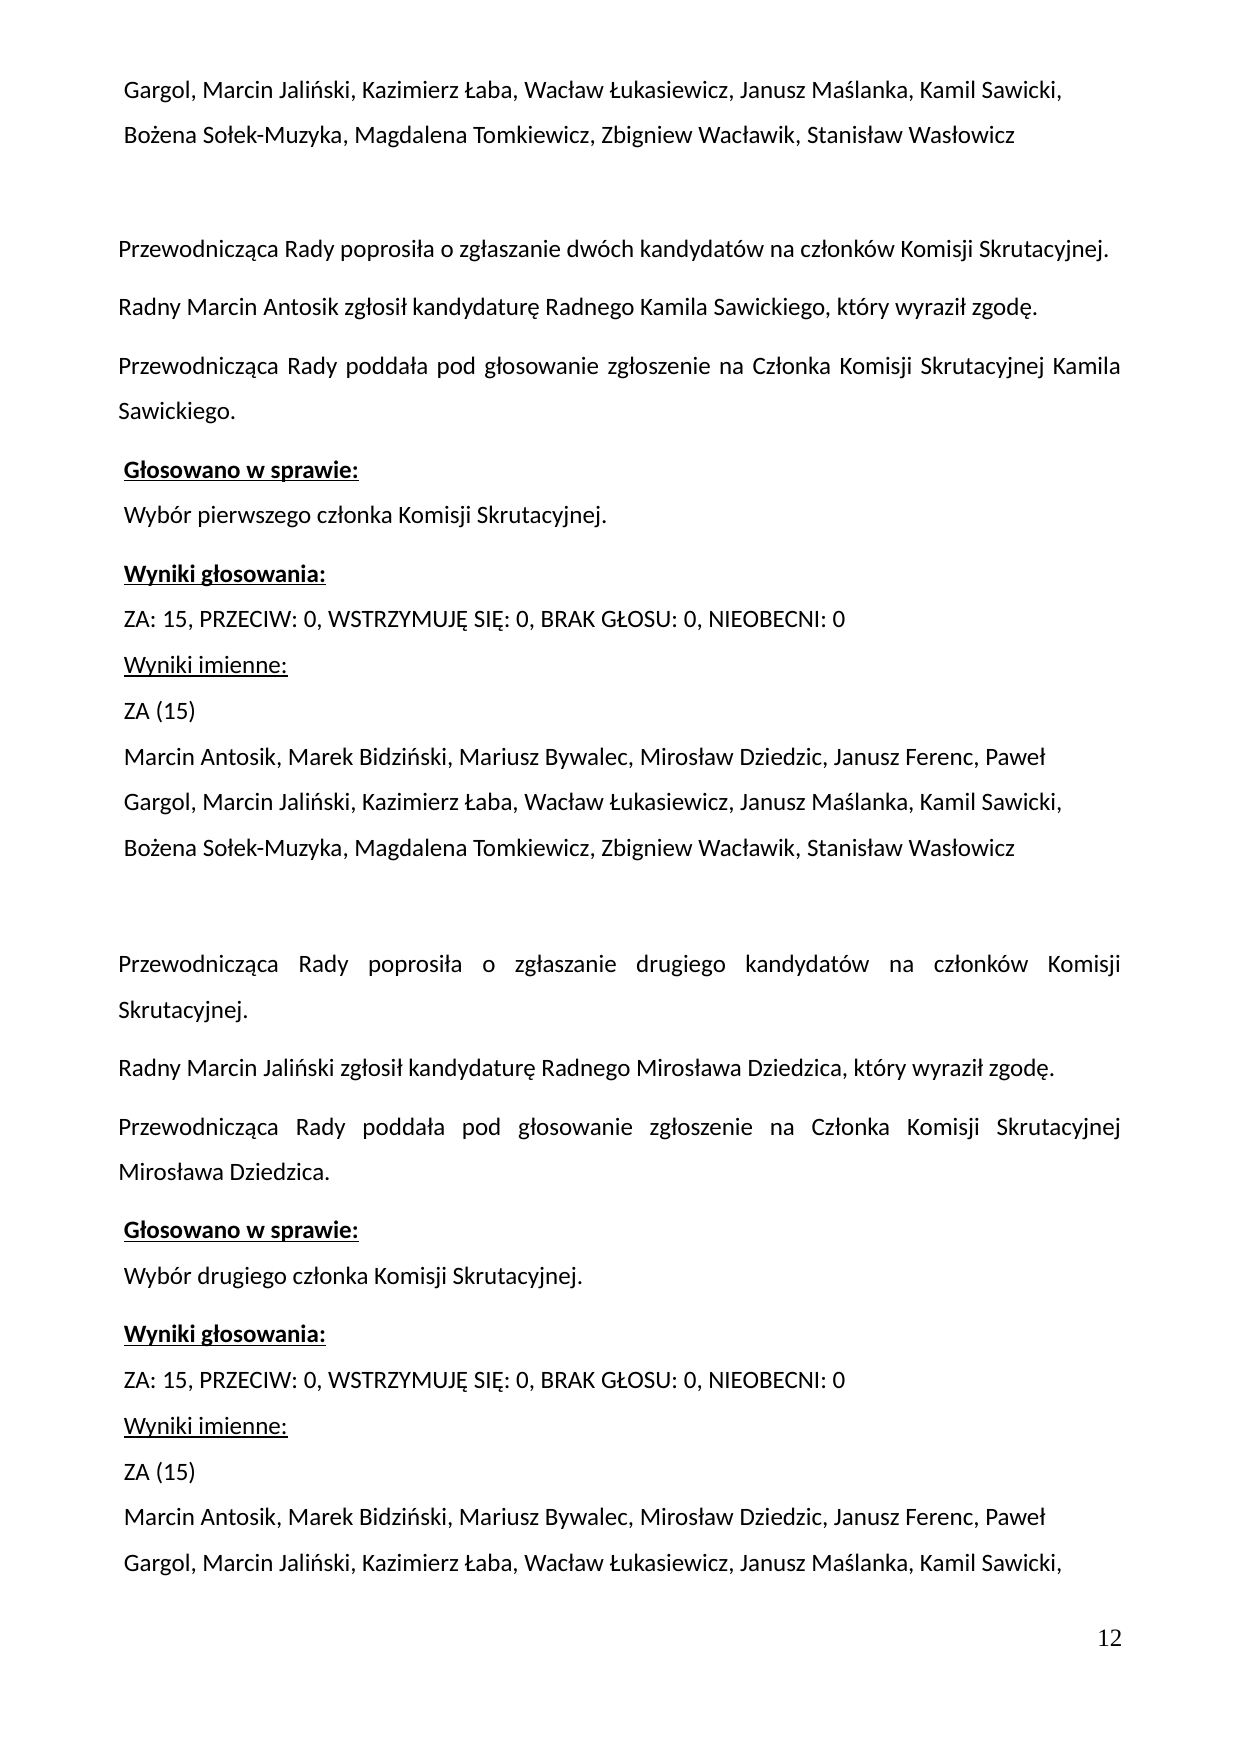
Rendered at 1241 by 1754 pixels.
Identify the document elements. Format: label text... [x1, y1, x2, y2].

text Radny Marcin Jaliński zgłosił kandydaturę Radnego Mirosława Dziedzica, który wyraził zgodę. [118, 1052, 1122, 1083]
list Wyniki głosowania: ZA: 15, PRZECIW: 0, WSTRZYMUJĘ SIĘ: 0, BRAK GŁOSU: 0, NIEOBECNI: 0 Wyniki imienne: ZA (15) Marcin Antosik, Marek Bidziński, Mariusz Bywalec, Mirosław Dziedzic, Janusz Ferenc, Paweł Gargol, Marcin Jaliński, Kazimierz Łaba, Wacław Łukasiewicz, Janusz Maślanka, Kamil Sawicki, Bożena Sołek-Muzyka, Magdalena Tomkiewicz, Zbigniew Wacławik, Stanisław Wasłowicz [124, 558, 1122, 863]
list Wyniki głosowania: ZA: 15, PRZECIW: 0, WSTRZYMUJĘ SIĘ: 0, BRAK GŁOSU: 0, NIEOBECNI: 0 Wyniki imienne: ZA (15) Marcin Antosik, Marek Bidziński, Mariusz Bywalec, Mirosław Dziedzic, Janusz Ferenc, Paweł Gargol, Marcin Jaliński, Kazimierz Łaba, Wacław Łukasiewicz, Janusz Maślanka, Kamil Sawicki, [124, 1319, 1122, 1578]
text Przewodnicząca Rady poprosiła o zgłaszanie dwóch kandydatów na członków Komisji Skrutacyjnej. [118, 233, 1122, 264]
list Głosowano w sprawie: Wybór drugiego członka Komisji Skrutacyjnej. [124, 1215, 1122, 1291]
list Gargol, Marcin Jaliński, Kazimierz Łaba, Wacław Łukasiewicz, Janusz Maślanka, Kamil Sawicki, Bożena Sołek-Muzyka, Magdalena Tomkiewicz, Zbigniew Wacławik, Stanisław Wasłowicz [124, 74, 1122, 150]
text Przewodnicząca Rady poddała pod głosowanie zgłoszenie na Członka Komisji Skrutacyjnej Kamila Sawickiego. [118, 350, 1122, 426]
text Przewodnicząca Rady poddała pod głosowanie zgłoszenie na Członka Komisji Skrutacyjnej Mirosława Dziedzica. [118, 1111, 1122, 1187]
text Radny Marcin Antosik zgłosił kandydaturę Radnego Kamila Sawickiego, który wyraził zgodę. [118, 292, 1122, 322]
text Przewodnicząca Rady poprosiła o zgłaszanie drugiego kandydatów na członków Komisji Skrutacyjnej. [118, 948, 1122, 1025]
list Głosowano w sprawie: Wybór pierwszego członka Komisji Skrutacyjnej. [124, 454, 1122, 530]
